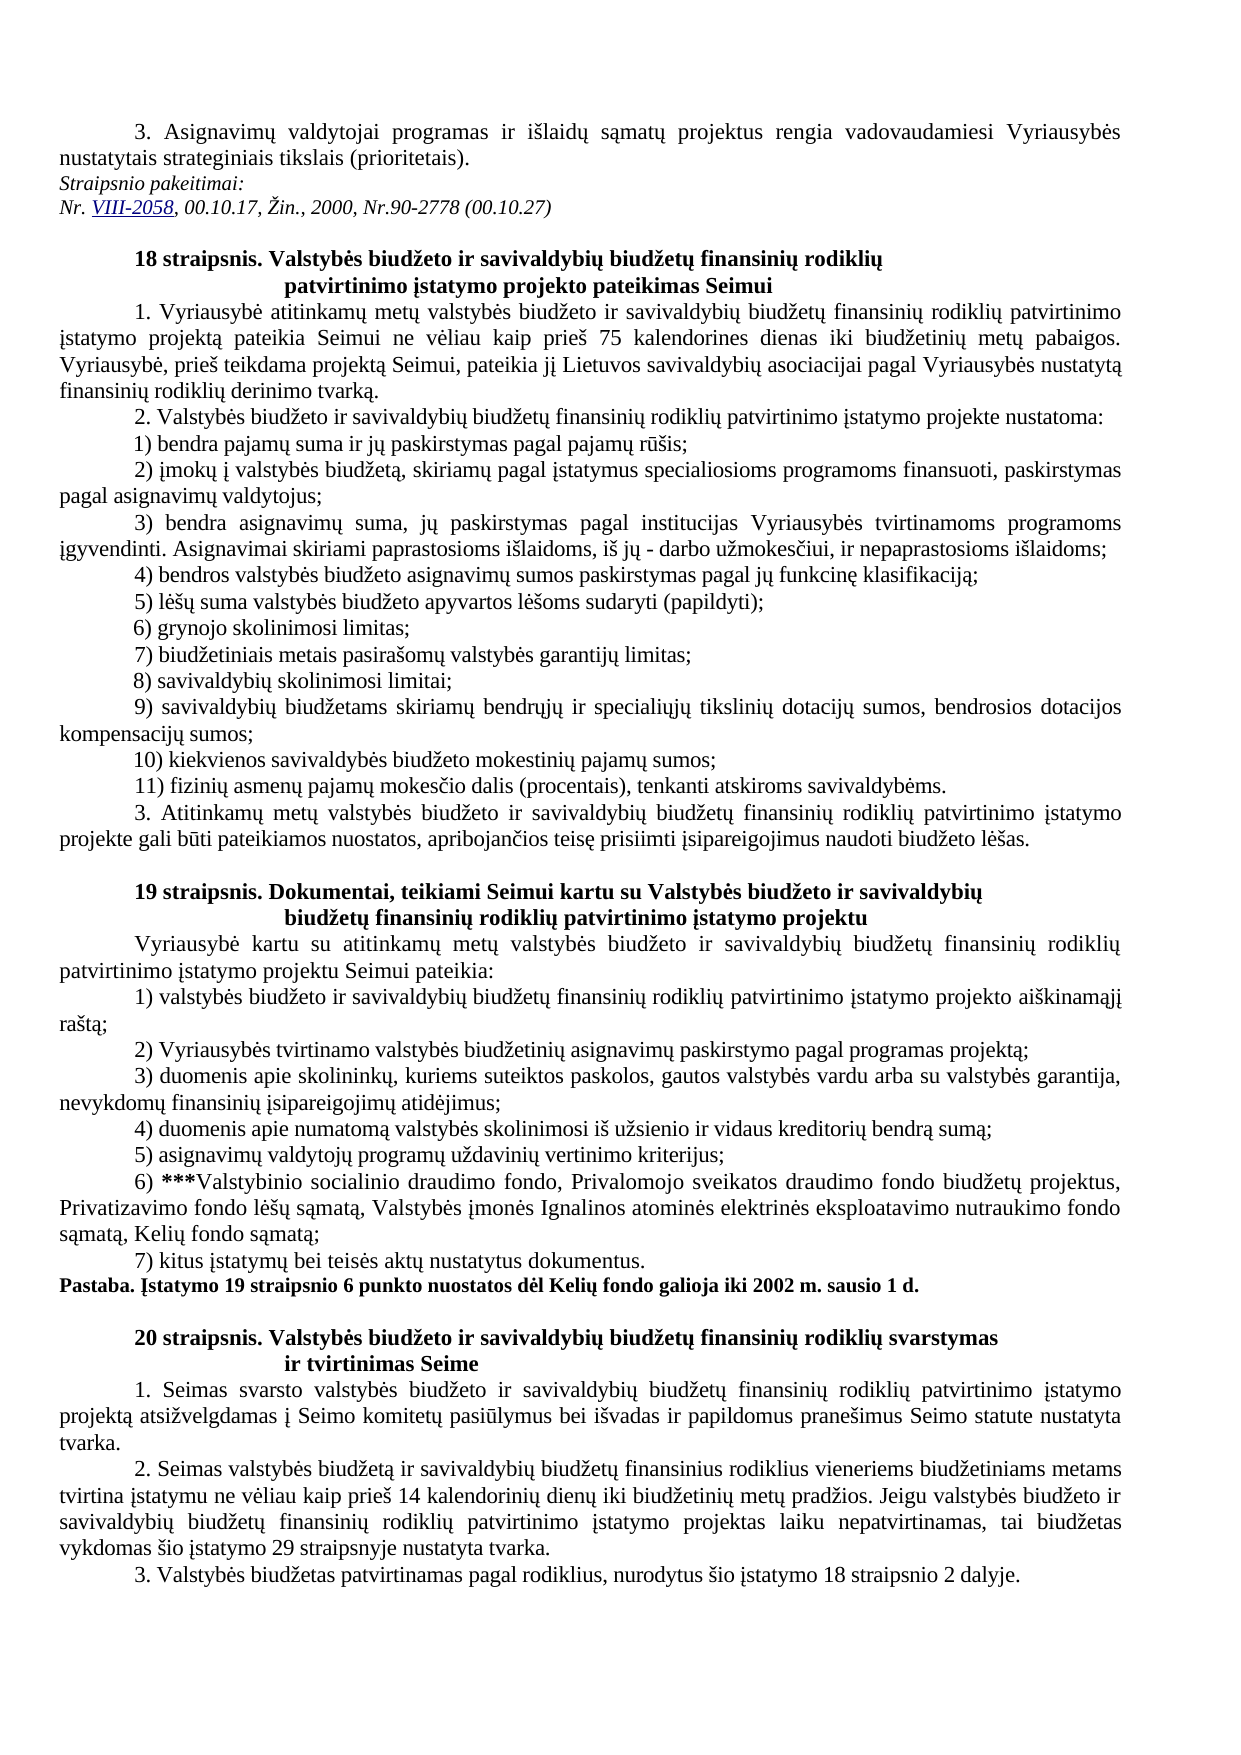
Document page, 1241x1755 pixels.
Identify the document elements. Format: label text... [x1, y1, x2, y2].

text 10) kiekvienos savivaldybės biudžeto mokestinių pajamų sumos; [59, 746, 1122, 772]
text Pastaba. Įstatymo 19 straipsnio 6 punkto nuostatos dėl Kelių fondo galioja iki 2002 m. sausio 1 d. [59, 1273, 1122, 1297]
text 1. Vyriausybė atitinkamų metų valstybės biudžeto ir savivaldybių biudžetų finansinių rodiklių patvirtinimo įstatymo projektą pateikia Seimui ne vėliau kaip prieš 75 kalendorines dienas iki biudžetinių metų pabaigos. Vyriausybė, prieš teikdama projektą Seimui, pateikia jį Lietuvos savivaldybių asociacijai pagal Vyriausybės nustatytą finansinių rodiklių derinimo tvarką. [59, 298, 1122, 403]
text patvirtinimo įstatymo projekto pateikimas Seimui [209, 272, 1122, 298]
text 2) įmokų į valstybės biudžetą, skiriamų pagal įstatymus specialiosioms programoms finansuoti, paskirstymas pagal asignavimų valdytojus; [59, 456, 1122, 509]
text 1) valstybės biudžeto ir savivaldybių biudžetų finansinių rodiklių patvirtinimo įstatymo projekto aiškinamąjį raštą; [59, 983, 1122, 1036]
text 3) duomenis apie skolininkų, kuriems suteiktos paskolos, gautos valstybės vardu arba su valstybės garantija, nevykdomų finansinių įsipareigojimų atidėjimus; [59, 1062, 1122, 1115]
text 5) lėšų suma valstybės biudžeto apyvartos lėšoms sudaryti (papildyti); [59, 588, 1122, 614]
text 6) ***Valstybinio socialinio draudimo fondo, Privalomojo sveikatos draudimo fondo biudžetų projektus, Privatizavimo fondo lėšų sąmatą, Valstybės įmonės Ignalinos atominės elektrinės eksploatavimo nutraukimo fondo sąmatą, Kelių fondo sąmatą; [59, 1168, 1122, 1247]
text 1. Seimas svarsto valstybės biudžeto ir savivaldybių biudžetų finansinių rodiklių patvirtinimo įstatymo projektą atsižvelgdamas į Seimo komitetų pasiūlymus bei išvadas ir papildomus pranešimus Seimo statute nustatyta tvarka. [59, 1376, 1122, 1455]
text 2) Vyriausybės tvirtinamo valstybės biudžetinių asignavimų paskirstymo pagal programas projektą; [59, 1036, 1122, 1062]
text 1) bendra pajamų suma ir jų paskirstymas pagal pajamų rūšis; [59, 430, 1122, 456]
text 4) duomenis apie numatomą valstybės skolinimosi iš užsienio ir vidaus kreditorių bendrą sumą; [59, 1115, 1122, 1141]
text 2. Valstybės biudžeto ir savivaldybių biudžetų finansinių rodiklių patvirtinimo įstatymo projekte nustatoma: [59, 403, 1122, 430]
text 4) bendros valstybės biudžeto asignavimų sumos paskirstymas pagal jų funkcinę klasifikaciją; [59, 562, 1122, 588]
text 2. Seimas valstybės biudžetą ir savivaldybių biudžetų finansinius rodiklius vieneriems biudžetiniams metams tvirtina įstatymu ne vėliau kaip prieš 14 kalendorinių dienų iki biudžetinių metų pradžios. Jeigu valstybės biudžeto ir savivaldybių biudžetų finansinių rodiklių patvirtinimo įstatymo projektas laiku nepatvirtinamas, tai biudžetas vykdomas šio įstatymo 29 straipsnyje nustatyta tvarka. [59, 1455, 1122, 1561]
text biudžetų finansinių rodiklių patvirtinimo įstatymo projektu [209, 904, 1122, 931]
text 18 straipsnis. Valstybės biudžeto ir savivaldybių biudžetų finansinių rodiklių [59, 245, 1122, 272]
text 7) kitus įstatymų bei teisės aktų nustatytus dokumentus. [59, 1247, 1122, 1273]
text Nr. VIII-2058, 00.10.17, Žin., 2000, Nr.90-2778 (00.10.27) [59, 195, 1122, 219]
text 8) savivaldybių skolinimosi limitai; [59, 667, 1122, 693]
text ir tvirtinimas Seime [209, 1350, 1122, 1376]
text 11) fizinių asmenų pajamų mokesčio dalis (procentais), tenkanti atskiroms savivaldybėms. [59, 772, 1122, 799]
text 5) asignavimų valdytojų programų uždavinių vertinimo kriterijus; [59, 1141, 1122, 1168]
text Vyriausybė kartu su atitinkamų metų valstybės biudžeto ir savivaldybių biudžetų finansinių rodiklių patvirtinimo įstatymo projektu Seimui pateikia: [59, 931, 1122, 983]
text 3) bendra asignavimų suma, jų paskirstymas pagal institucijas Vyriausybės tvirtinamoms programoms įgyvendinti. Asignavimai skiriami paprastosioms išlaidoms, iš jų - darbo užmokesčiui, ir nepaprastosioms išlaidoms; [59, 509, 1122, 562]
text 6) grynojo skolinimosi limitas; [59, 614, 1122, 641]
text 9) savivaldybių biudžetams skiriamų bendrųjų ir specialiųjų tikslinių dotacijų sumos, bendrosios dotacijos kompensacijų sumos; [59, 693, 1122, 746]
text 19 straipsnis. Dokumentai, teikiami Seimui kartu su Valstybės biudžeto ir savivaldybių [59, 878, 1122, 904]
text 3. Asignavimų valdytojai programas ir išlaidų sąmatų projektus rengia vadovaudamiesi Vyriausybės nustatytais strateginiais tikslais (prioritetais). [59, 118, 1122, 171]
text 3. Valstybės biudžetas patvirtinamas pagal rodiklius, nurodytus šio įstatymo 18 straipsnio 2 dalyje. [59, 1561, 1122, 1587]
text Straipsnio pakeitimai: [59, 171, 1122, 195]
text 3. Atitinkamų metų valstybės biudžeto ir savivaldybių biudžetų finansinių rodiklių patvirtinimo įstatymo projekte gali būti pateikiamos nuostatos, apribojančios teisę prisiimti įsipareigojimus naudoti biudžeto lėšas. [59, 799, 1122, 851]
text 20 straipsnis. Valstybės biudžeto ir savivaldybių biudžetų finansinių rodiklių svarstymas [59, 1323, 1122, 1350]
text 7) biudžetiniais metais pasirašomų valstybės garantijų limitas; [59, 641, 1122, 667]
